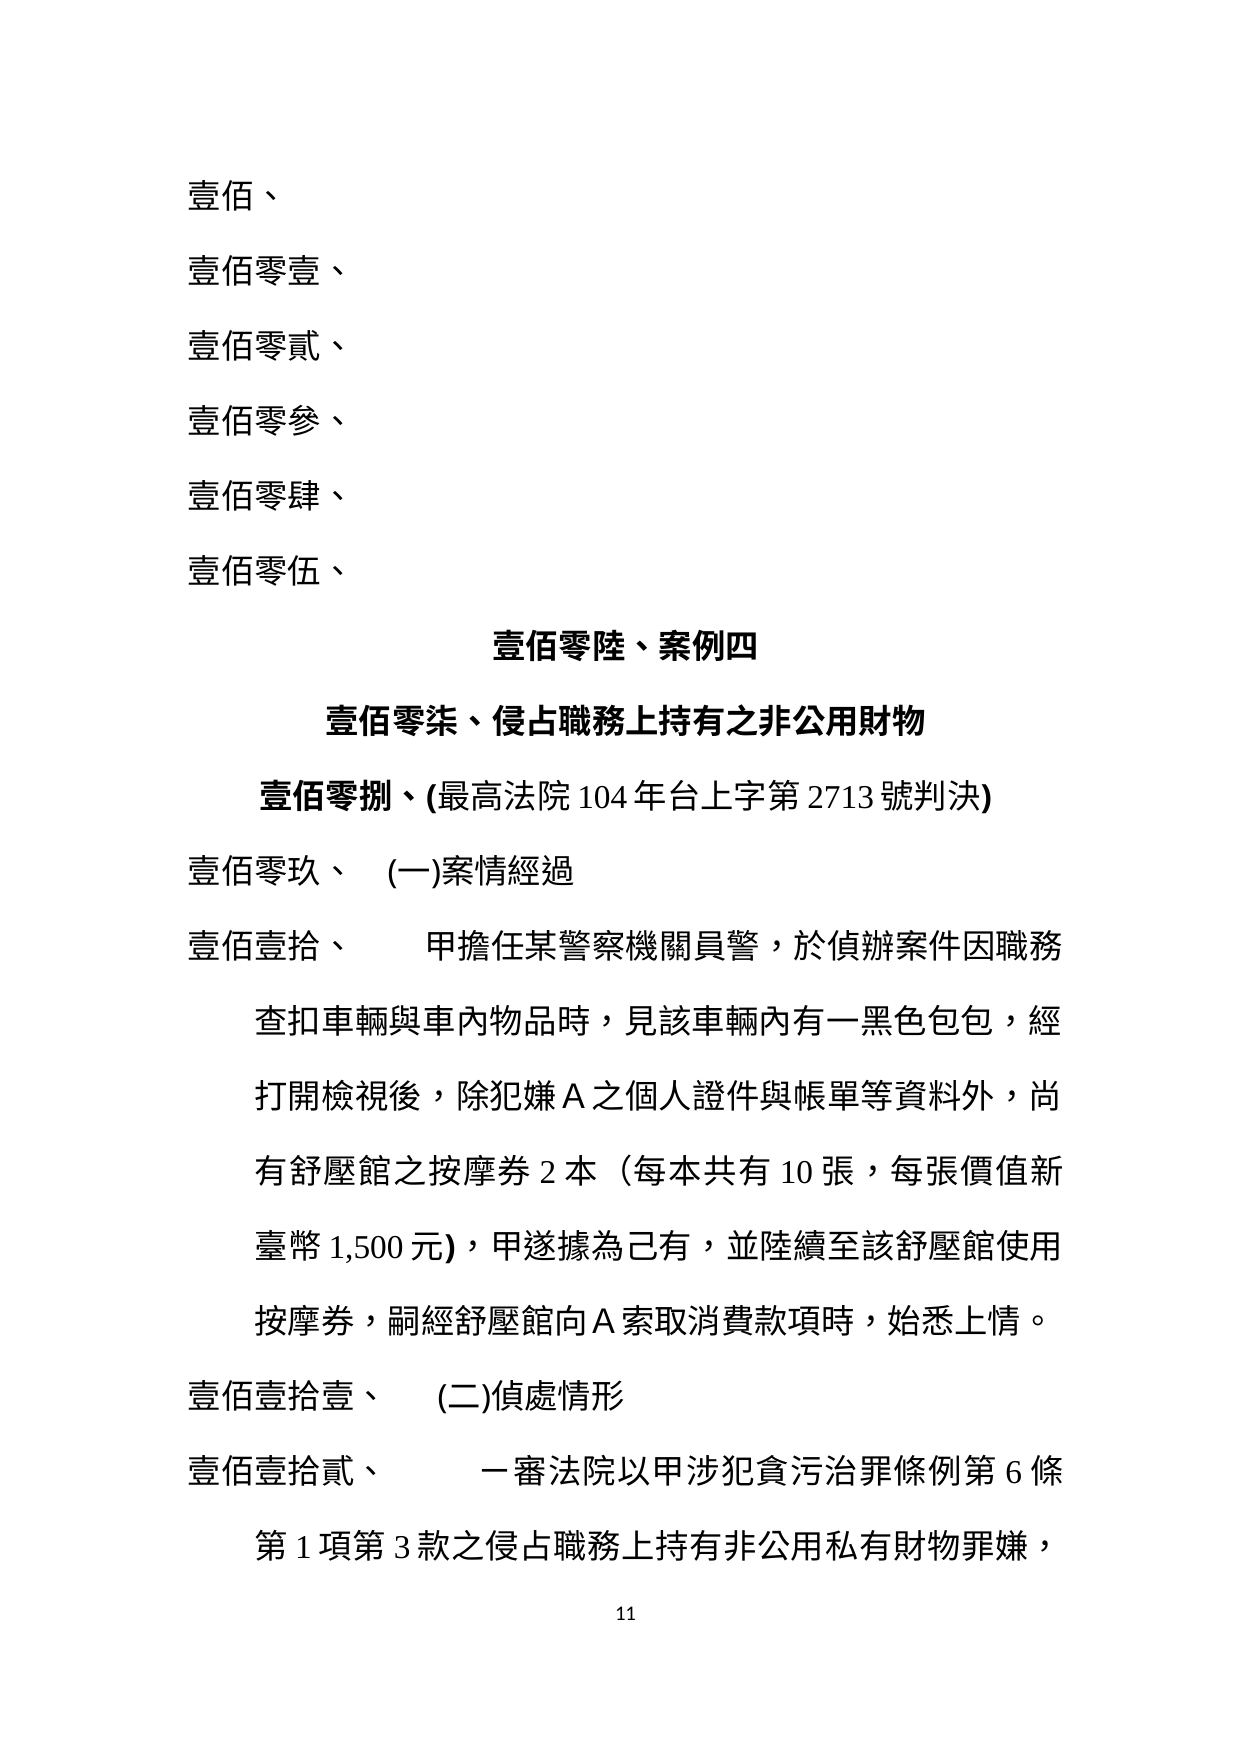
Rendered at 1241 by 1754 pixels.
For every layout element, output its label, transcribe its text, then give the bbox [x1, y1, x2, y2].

list 案例四 [187, 600, 1063, 675]
list (一)案情經過 [187, 825, 1063, 900]
list (二)偵處情形 [187, 1350, 1063, 1425]
list (最高法院104年台上字第2713號判決) [187, 750, 1063, 825]
list 甲擔任某警察機關員警，於偵辦案件因職務查扣車輛與車內物品時，見該車輛內有一黑色包包，經打開檢視後，除犯嫌Ａ之個人證件與帳單等資料外，尚有舒壓館之按摩券2本（每本共有10張，每張價值新臺幣1,500元)，甲遂據為己有，並陸續至該舒壓館使用按摩券，嗣經舒壓館向Ａ索取消費款項時，始悉上情。 [187, 900, 1063, 1350]
list 侵占職務上持有之非公用財物 [187, 675, 1063, 750]
list ㄧ審法院以甲涉犯貪污治罪條例第6條第1項第3款之侵占職務上持有非公用私有財物罪嫌， [187, 1425, 1063, 1575]
